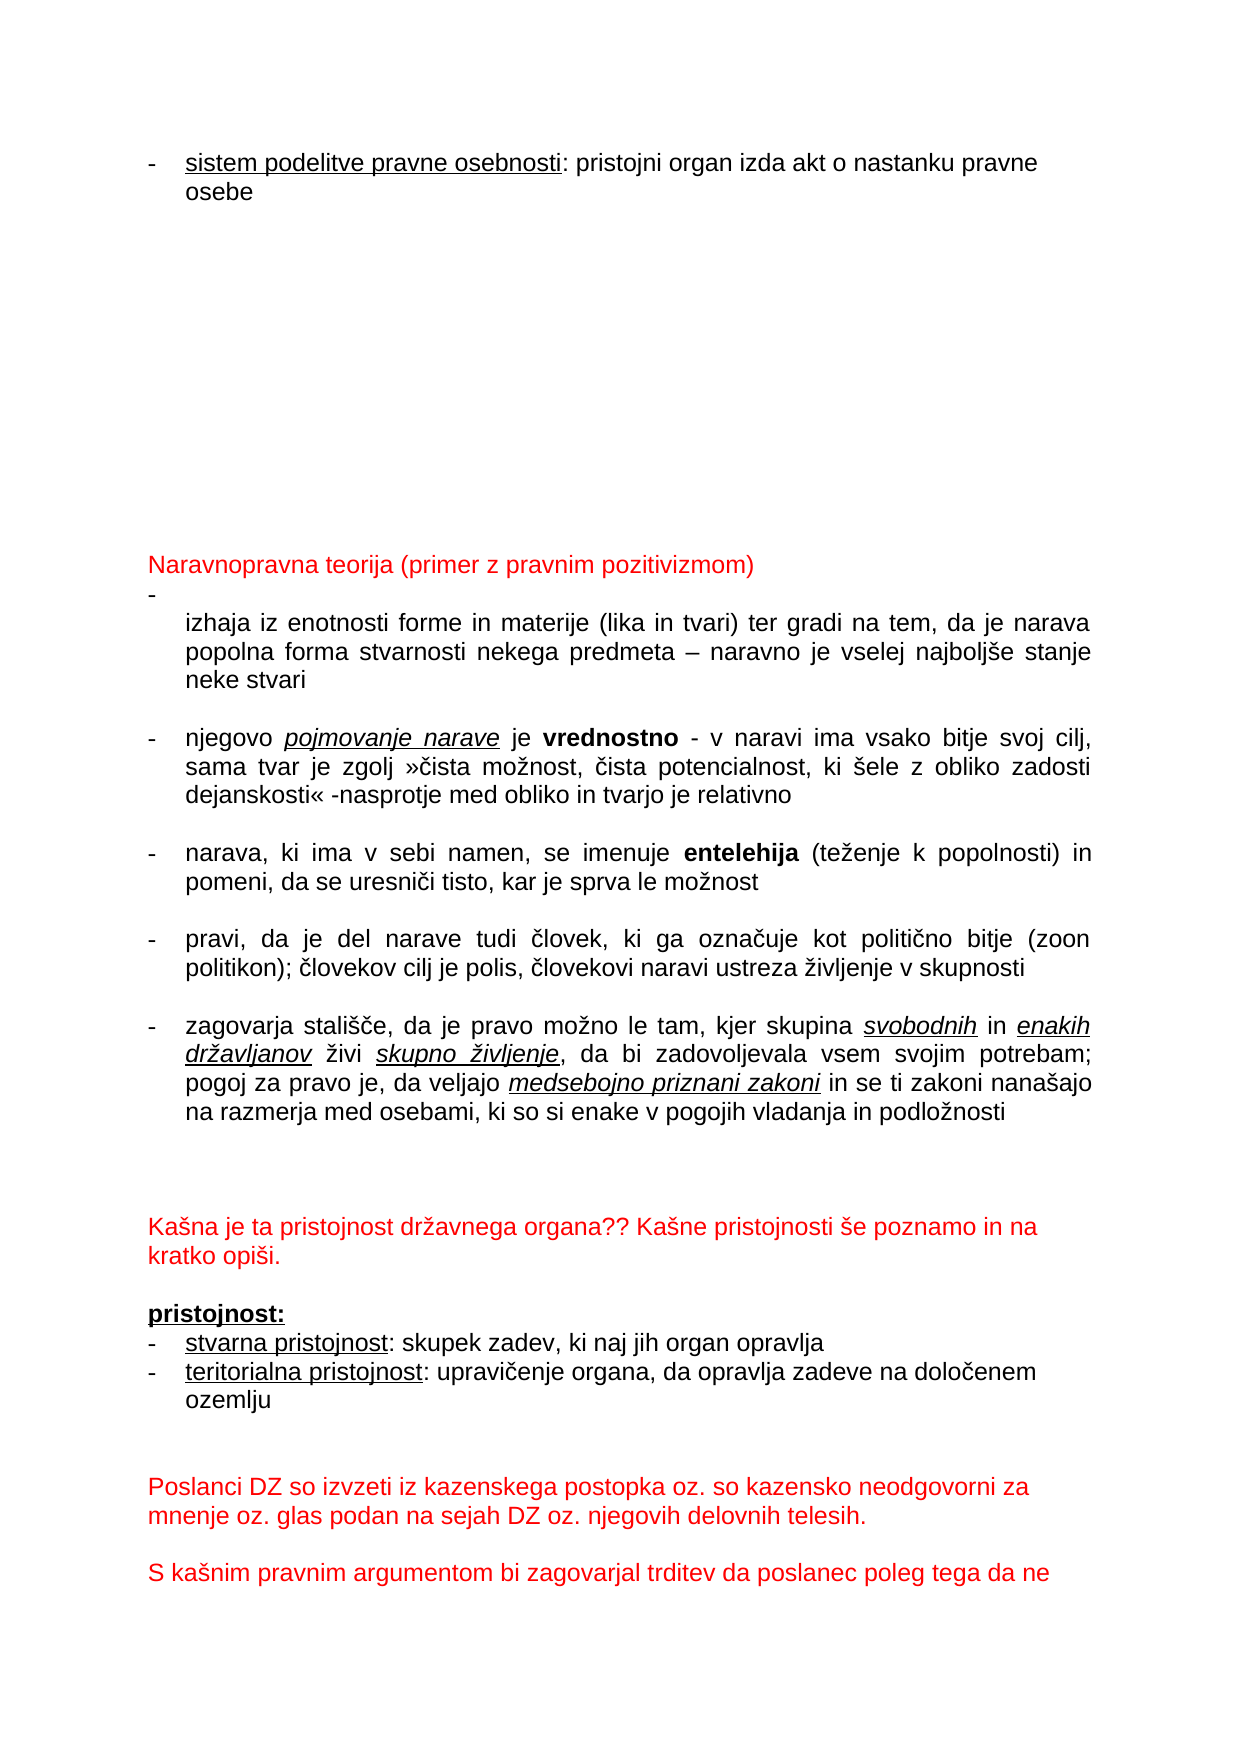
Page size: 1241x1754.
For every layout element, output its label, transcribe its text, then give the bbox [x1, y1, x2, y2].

list zagovarja stališče, da je pravo možno le tam, kjer skupina svobodnih in enakih državljanov živi skupno življenje, da bi zadovoljevala vsem svojim potrebam; pogoj za pravo je, da veljajo medsebojno priznani zakoni in se ti zakoni nanašajo na razmerja med osebami, ki so si enake v pogojih vladanja in podložnosti [148, 1011, 1093, 1126]
list sistem podelitve pravne osebnosti: pristojni organ izda akt o nastanku pravne osebe [148, 148, 1093, 205]
list izhaja iz enotnosti forme in materije (lika in tvari) ter gradi na tem, da je narava popolna forma stvarnosti nekega predmeta – naravno je vselej najboljše stanje neke stvari [148, 579, 1093, 694]
list njegovo pojmovanje narave je vrednostno - v naravi ima vsako bitje svoj cilj, sama tvar je zgolj »čista možnost, čista potencialnost, ki šele z obliko zadosti dejanskosti« -nasprotje med obliko in tvarjo je relativno [148, 723, 1093, 809]
list pravi, da je del narave tudi človek, ki ga označuje kot politično bitje (zoon politikon); človekov cilj je polis, človekovi naravi ustreza življenje v skupnosti [148, 924, 1093, 982]
list narava, ki ima v sebi namen, se imenuje entelehija (teženje k popolnosti) in pomeni, da se uresniči tisto, kar je sprva le možnost [148, 838, 1093, 896]
list stvarna pristojnost: skupek zadev, ki naj jih organ opravlja [148, 1328, 1093, 1357]
text pristojnost: [148, 1299, 1093, 1328]
list teritorialna pristojnost: upravičenje organa, da opravlja zadeve na določenem ozemlju [148, 1357, 1093, 1414]
text Poslanci DZ so izvzeti iz kazenskega postopka oz. so kazensko neodgovorni za mnenje oz. glas podan na sejah DZ oz. njegovih delovnih telesih. S kašnim pravnim argumentom bi zagovarjal trditev da poslanec poleg tega da ne [148, 1443, 1093, 1587]
text Naravnopravna teorija (primer z pravnim pozitivizmom) [148, 550, 1093, 579]
text Kašna je ta pristojnost državnega organa?? Kašne pristojnosti še poznamo in na kratko opiši. [148, 1155, 1093, 1270]
